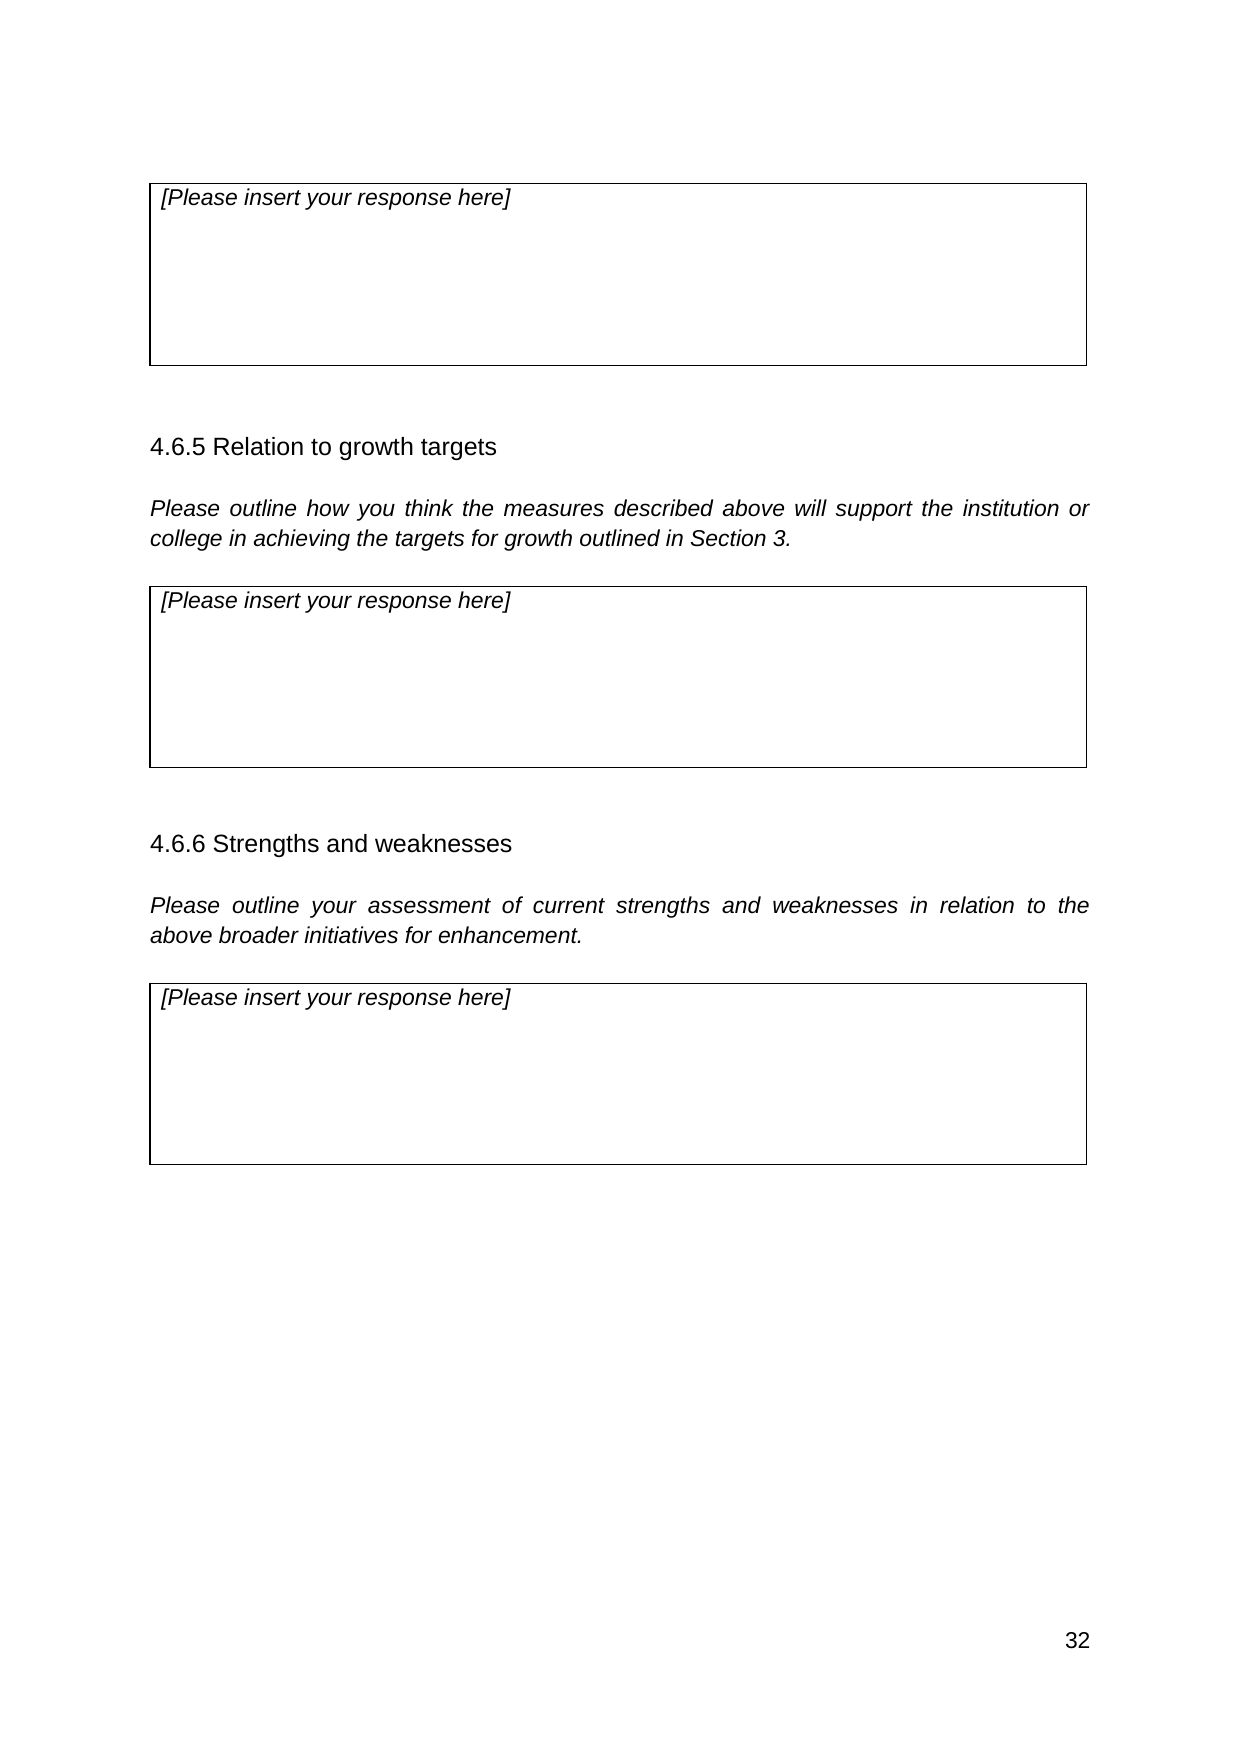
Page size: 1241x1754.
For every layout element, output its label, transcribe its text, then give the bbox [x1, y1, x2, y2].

text 4.6.6 Strengths and weaknesses [150, 829, 1090, 857]
text Please outline how you think the measures described above will support the institution or college in achieving the targets for growth outlined in Section 3. [150, 495, 1090, 552]
table_header [Please insert your response here] [151, 587, 1086, 767]
table_header [Please insert your response here] [151, 984, 1086, 1164]
table_header [Please insert your response here] [151, 184, 1086, 365]
text 4.6.5 Relation to growth targets [150, 432, 1090, 461]
text Please outline your assessment of current strengths and weaknesses in relation to the above broader initiatives for enhancement. [150, 892, 1090, 948]
